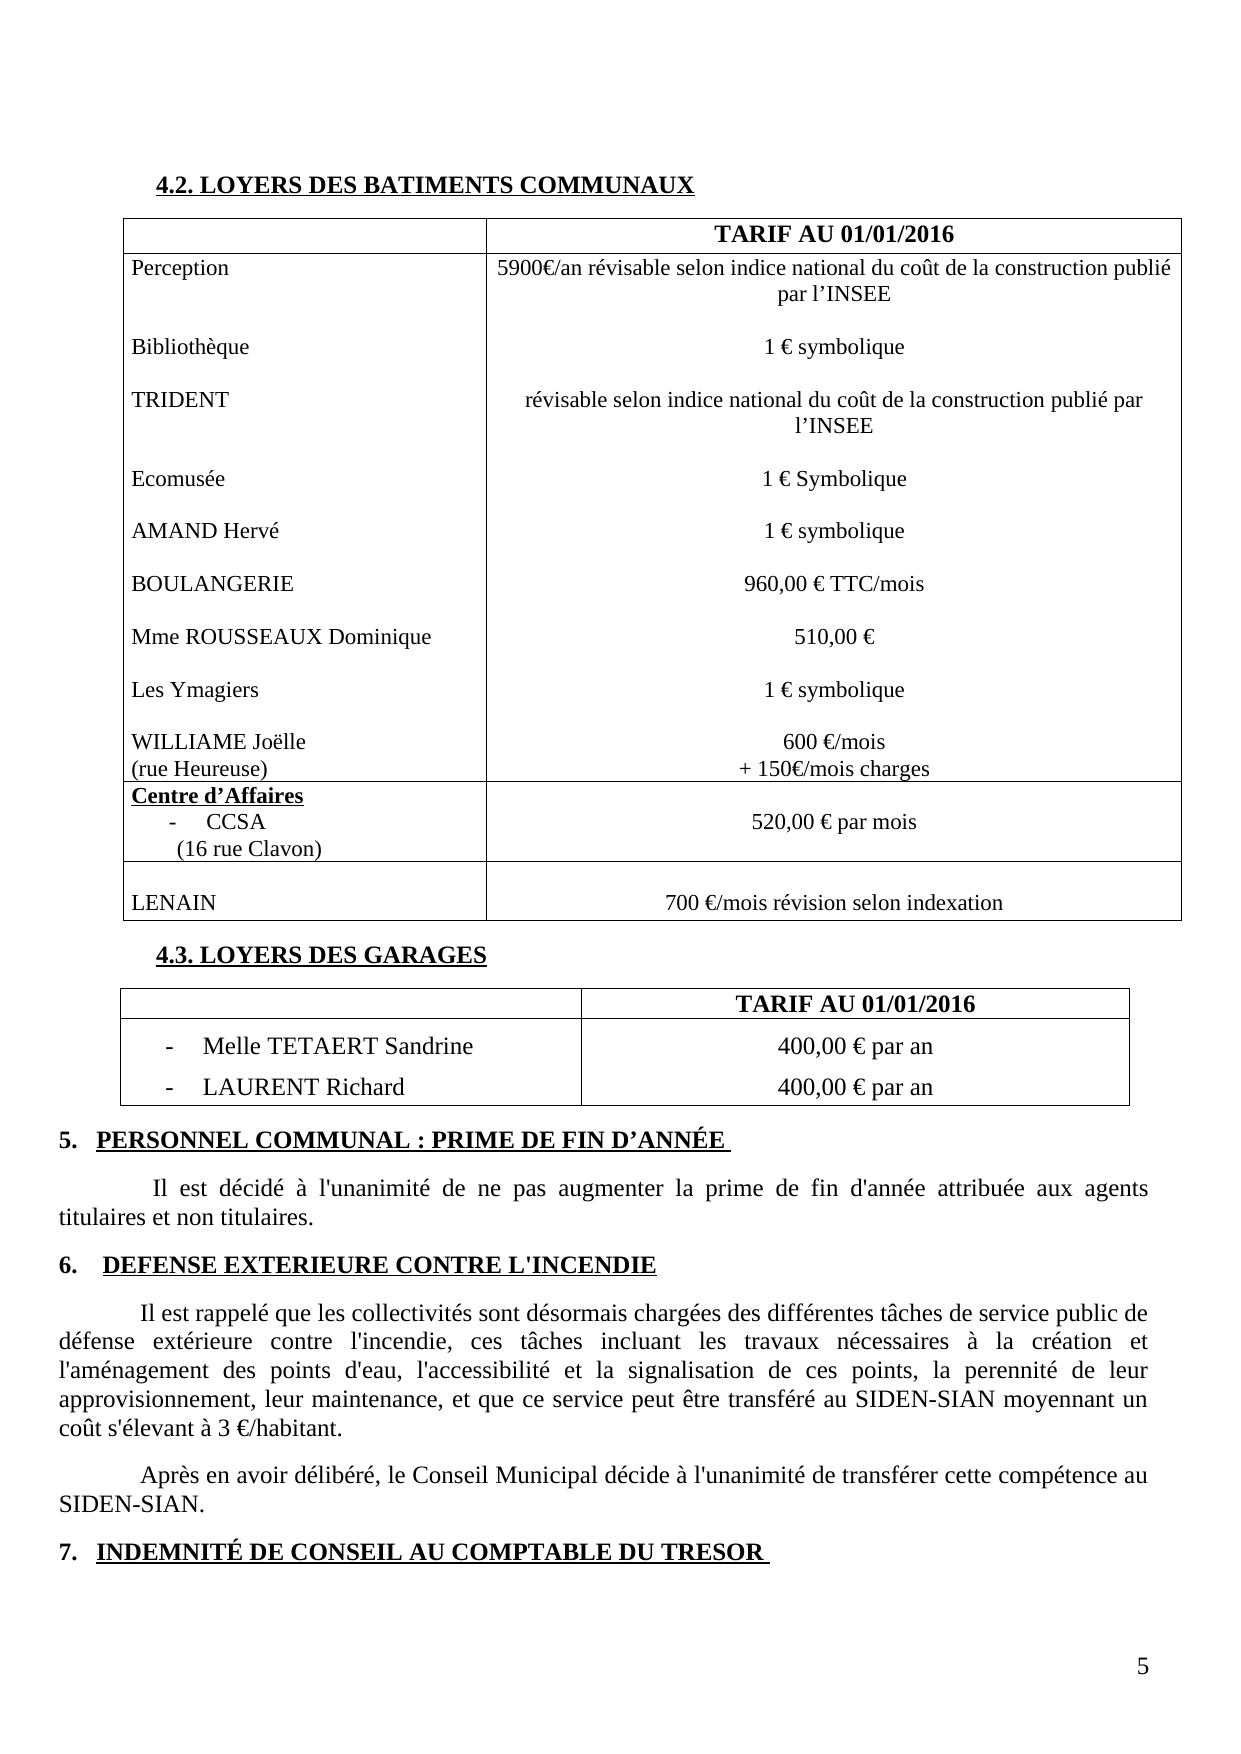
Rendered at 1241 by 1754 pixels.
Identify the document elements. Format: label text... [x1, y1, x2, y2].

list INDEMNITÉ DE CONSEIL AU COMPTABLE DU TRESOR [58, 1537, 1149, 1566]
table_cell Melle TETAERT Sandrine LAURENT Richard [121, 1019, 581, 1105]
list DEFENSE EXTERIEURE CONTRE L'INCENDIE [58, 1250, 1149, 1278]
table_cell 5900€/an révisable selon indice national du coût de la construction publié par l’INSEE 1 € symbolique révisable selon indice national du coût de la construction publié par l’INSEE 1 € Symbolique 1 € symbolique 960,00 € TTC/mois 510,00 € 1 € symbolique 600 €/mois + 150€/mois charges [487, 254, 1181, 781]
table_cell 520,00 € par mois [487, 782, 1181, 861]
table_header [124, 219, 486, 253]
table_cell Centre d’Affaires CCSA (16 rue Clavon) [124, 782, 486, 861]
table_header [121, 989, 581, 1018]
list PERSONNEL COMMUNAL : PRIME DE FIN D’ANNÉE [58, 1125, 1149, 1154]
text Après en avoir délibéré, le Conseil Municipal décide à l'unanimité de transférer cette compétence au SIDEN-SIAN. [58, 1461, 1149, 1518]
table_header TARIF AU 01/01/2016 [582, 989, 1129, 1018]
table_header TARIF AU 01/01/2016 [487, 219, 1181, 253]
text Il est décidé à l'unanimité de ne pas augmenter la prime de fin d'année attribuée aux agents titulaires et non titulaires. [58, 1173, 1149, 1231]
table_cell 700 €/mois révision selon indexation [487, 862, 1181, 920]
text Il est rappelé que les collectivités sont désormais chargées des différentes tâches de service public de défense extérieure contre l'incendie, ces tâches incluant les travaux nécessaires à la création et l'aménagement des points d'eau, l'accessibilité et la signalisation de ces points, la perennité de leur approvisionnement, leur maintenance, et que ce service peut être transféré au SIDEN-SIAN moyennant un coût s'élevant à 3 €/habitant. [58, 1298, 1149, 1441]
text 4.3. LOYERS DES GARAGES [58, 940, 1149, 969]
table_cell Perception Bibliothèque TRIDENT Ecomusée AMAND Hervé BOULANGERIE Mme ROUSSEAUX Dominique Les Ymagiers WILLIAME Joëlle (rue Heureuse) [124, 254, 486, 781]
table_cell LENAIN [124, 862, 486, 920]
text 4.2. LOYERS DES BATIMENTS COMMUNAUX [58, 170, 1149, 199]
table_cell 400,00 € par an 400,00 € par an [582, 1019, 1129, 1105]
